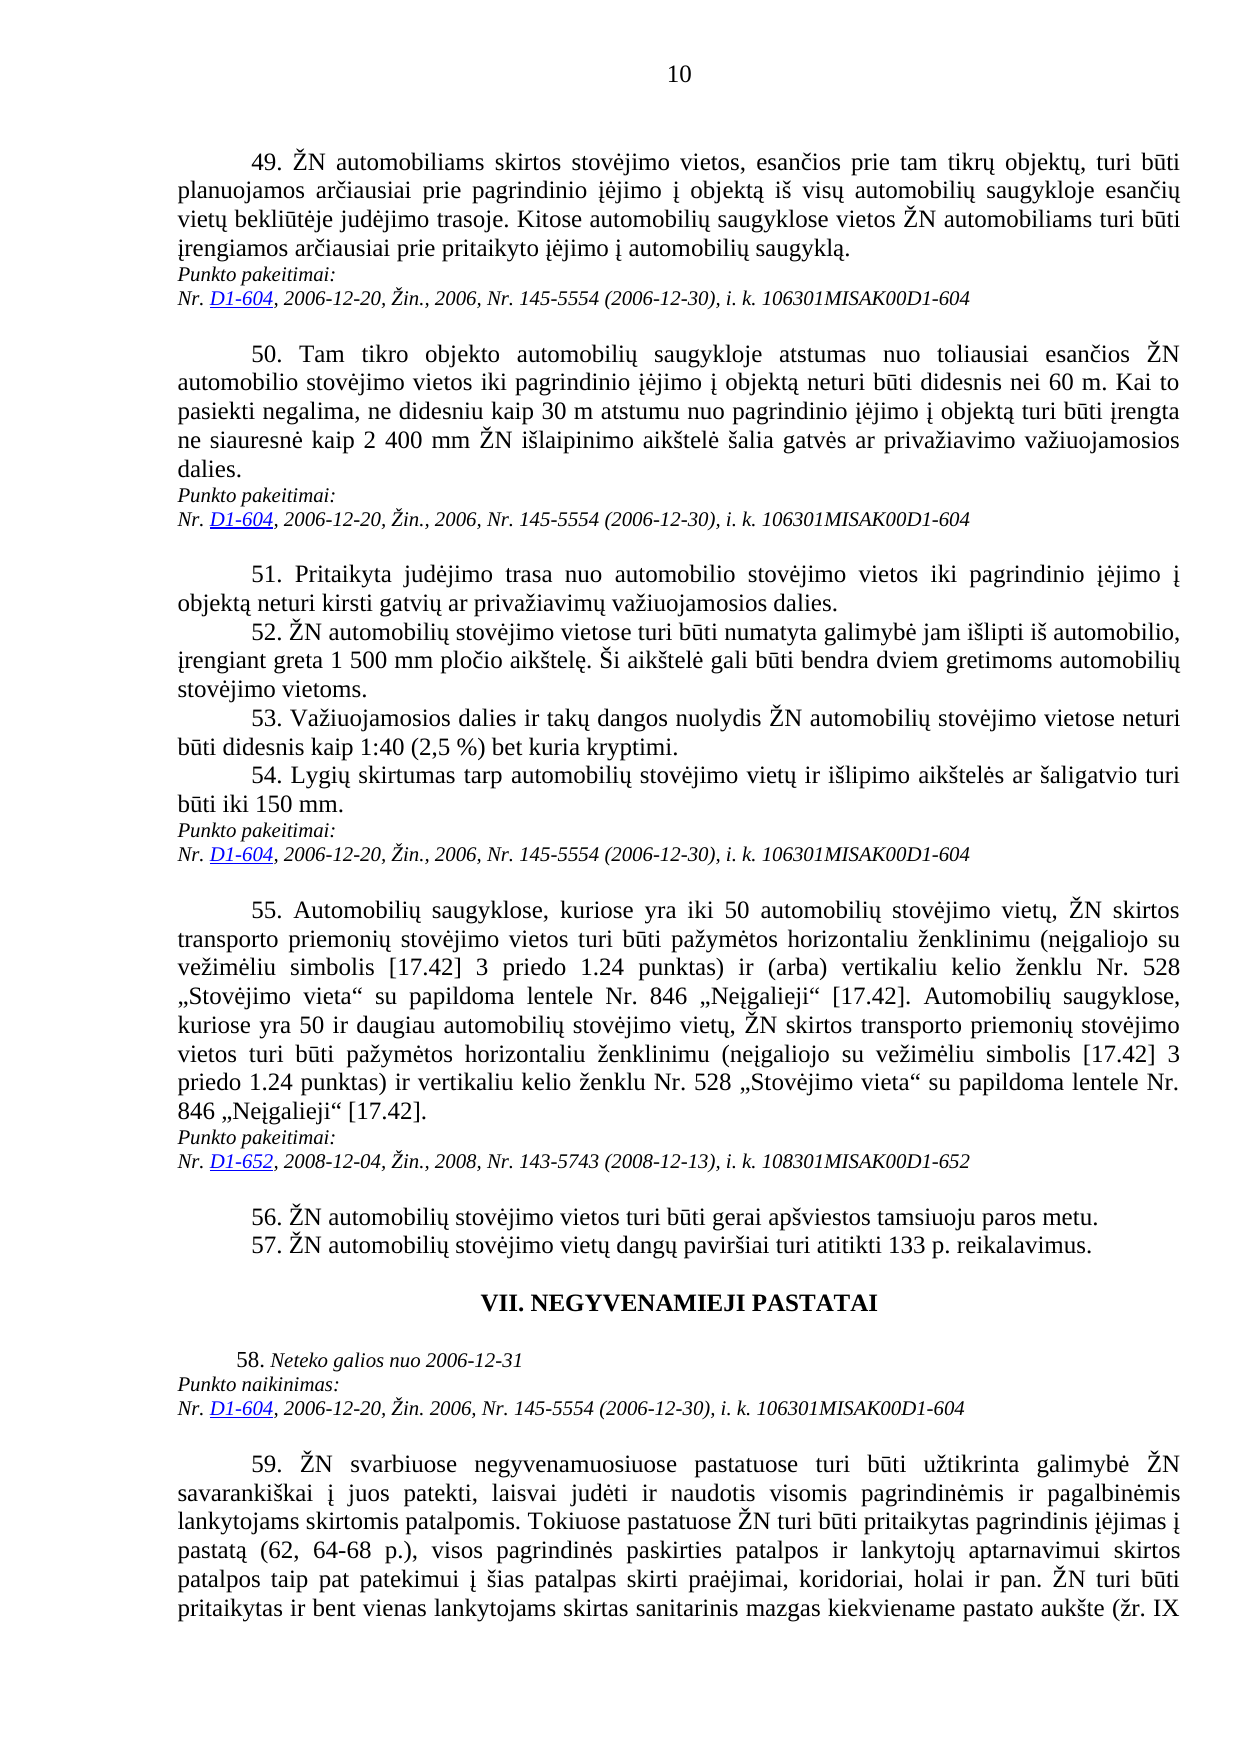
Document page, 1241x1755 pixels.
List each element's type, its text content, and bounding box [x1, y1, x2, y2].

text VII. NEGYVENAMIEJI PASTATAI [177, 1288, 1181, 1317]
text Punkto pakeitimai: [177, 818, 1181, 842]
text Nr. D1-604, 2006-12-20, Žin. 2006, Nr. 145-5554 (2006-12-30), i. k. 106301MISAK00D1-604 [177, 1396, 1181, 1420]
text 59. ŽN svarbiuose negyvenamuosiuose pastatuose turi būti užtikrinta galimybė ŽN savarankiškai į juos patekti, laisvai judėti ir naudotis visomis pagrindinėmis ir pagalbinėmis lankytojams skirtomis patalpomis. Tokiuose pastatuose ŽN turi būti pritaikytas pagrindinis įėjimas į pastatą (62, 64-68 p.), visos pagrindinės paskirties patalpos ir lankytojų aptarnavimui skirtos patalpos taip pat patekimui į šias patalpas skirti praėjimai, koridoriai, holai ir pan. ŽN turi būti pritaikytas ir bent vienas lankytojams skirtas sanitarinis mazgas kiekviename pastato aukšte (žr. IX [177, 1449, 1181, 1621]
text 58. Neteko galios nuo 2006-12-31 [177, 1346, 1181, 1372]
text 52. ŽN automobilių stovėjimo vietose turi būti numatyta galimybė jam išlipti iš automobilio, įrengiant greta 1 500 mm pločio aikštelę. Ši aikštelė gali būti bendra dviem gretimoms automobilių stovėjimo vietoms. [177, 617, 1181, 703]
text 56. ŽN automobilių stovėjimo vietos turi būti gerai apšviestos tamsiuoju paros metu. [177, 1202, 1181, 1231]
text Punkto pakeitimai: [177, 1125, 1181, 1149]
text 50. Tam tikro objekto automobilių saugykloje atstumas nuo toliausiai esančios ŽN automobilio stovėjimo vietos iki pagrindinio įėjimo į objektą neturi būti didesnis nei 60 m. Kai to pasiekti negalima, ne didesniu kaip 30 m atstumu nuo pagrindinio įėjimo į objektą turi būti įrengta ne siauresnė kaip 2 400 mm ŽN išlaipinimo aikštelė šalia gatvės ar privažiavimo važiuojamosios dalies. [177, 339, 1181, 482]
text Punkto pakeitimai: [177, 262, 1181, 286]
text Nr. D1-604, 2006-12-20, Žin., 2006, Nr. 145-5554 (2006-12-30), i. k. 106301MISAK00D1-604 [177, 286, 1181, 310]
text 49. ŽN automobiliams skirtos stovėjimo vietos, esančios prie tam tikrų objektų, turi būti planuojamos arčiausiai prie pagrindinio įėjimo į objektą iš visų automobilių saugykloje esančių vietų bekliūtėje judėjimo trasoje. Kitose automobilių saugyklose vietos ŽN automobiliams turi būti įrengiamos arčiausiai prie pritaikyto įėjimo į automobilių saugyklą. [177, 147, 1181, 262]
text 55. Automobilių saugyklose, kuriose yra iki 50 automobilių stovėjimo vietų, ŽN skirtos transporto priemonių stovėjimo vietos turi būti pažymėtos horizontaliu ženklinimu (neįgaliojo su vežimėliu simbolis [17.42] 3 priedo 1.24 punktas) ir (arba) vertikaliu kelio ženklu Nr. 528 „Stovėjimo vieta“ su papildoma lentele Nr. 846 „Neįgalieji“ [17.42]. Automobilių saugyklose, kuriose yra 50 ir daugiau automobilių stovėjimo vietų, ŽN skirtos transporto priemonių stovėjimo vietos turi būti pažymėtos horizontaliu ženklinimu (neįgaliojo su vežimėliu simbolis [17.42] 3 priedo 1.24 punktas) ir vertikaliu kelio ženklu Nr. 528 „Stovėjimo vieta“ su papildoma lentele Nr. 846 „Neįgalieji“ [17.42]. [177, 895, 1181, 1125]
text 57. ŽN automobilių stovėjimo vietų dangų paviršiai turi atitikti 133 p. reikalavimus. [177, 1231, 1181, 1259]
text 53. Važiuojamosios dalies ir takų dangos nuolydis ŽN automobilių stovėjimo vietose neturi būti didesnis kaip 1:40 (2,5 %) bet kuria kryptimi. [177, 703, 1181, 761]
text Nr. D1-604, 2006-12-20, Žin., 2006, Nr. 145-5554 (2006-12-30), i. k. 106301MISAK00D1-604 [177, 842, 1181, 866]
text Punkto naikinimas: [177, 1372, 1181, 1396]
text Nr. D1-652, 2008-12-04, Žin., 2008, Nr. 143-5743 (2008-12-13), i. k. 108301MISAK00D1-652 [177, 1149, 1181, 1173]
text 54. Lygių skirtumas tarp automobilių stovėjimo vietų ir išlipimo aikštelės ar šaligatvio turi būti iki 150 mm. [177, 761, 1181, 818]
text 51. Pritaikyta judėjimo trasa nuo automobilio stovėjimo vietos iki pagrindinio įėjimo į objektą neturi kirsti gatvių ar privažiavimų važiuojamosios dalies. [177, 559, 1181, 617]
text Punkto pakeitimai: [177, 482, 1181, 507]
text Nr. D1-604, 2006-12-20, Žin., 2006, Nr. 145-5554 (2006-12-30), i. k. 106301MISAK00D1-604 [177, 507, 1181, 531]
